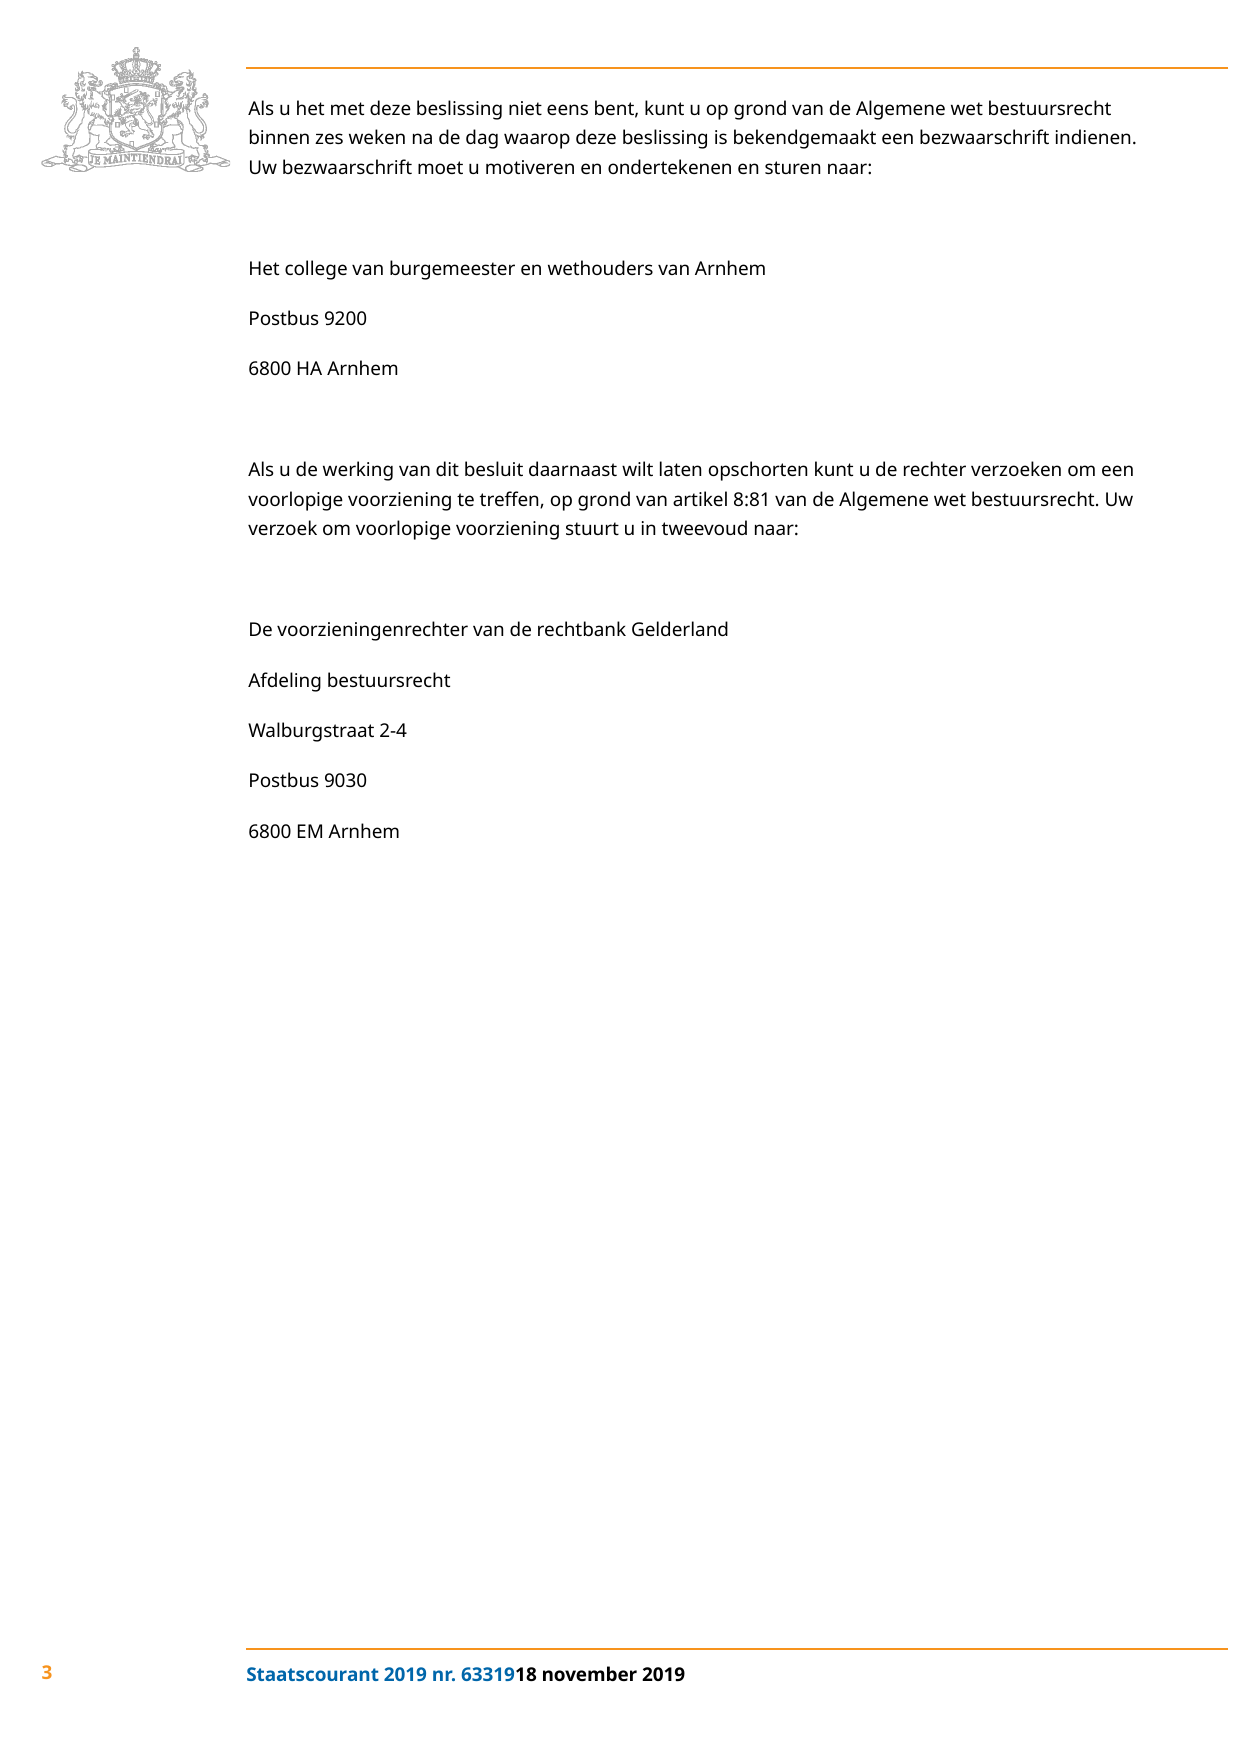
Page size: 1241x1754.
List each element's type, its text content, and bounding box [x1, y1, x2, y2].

text Afdeling bestuursrecht [248, 667, 1152, 693]
text Als u de werking van dit besluit daarnaast wilt laten opschorten kunt u de rechter verzoeken om een voorlopige voorziening te treffen, op grond van artikel 8:81 van de Algemene wet bestuursrecht. Uw verzoek om voorlopige voorziening stuurt u in tweevoud naar: [248, 456, 1152, 541]
text Postbus 9200 [248, 305, 1152, 331]
text Het college van burgemeester en wethouders van Arnhem [248, 255, 1152, 281]
text 6800 HA Arnhem [248, 356, 1152, 381]
text De voorzieningenrechter van de rechtbank Gelderland [248, 616, 1152, 642]
text Postbus 9030 [248, 768, 1152, 793]
text 6800 EM Arnhem [248, 818, 1152, 844]
picture [41, 47, 231, 172]
text Als u het met deze beslissing niet eens bent, kunt u op grond van de Algemene wet bestuursrecht binnen zes weken na de dag waarop deze beslissing is bekendgemaakt een bezwaarschrift indienen. Uw bezwaarschrift moet u motiveren en ondertekenen en sturen naar: [248, 95, 1152, 180]
text Walburgstraat 2-4 [248, 717, 1152, 743]
